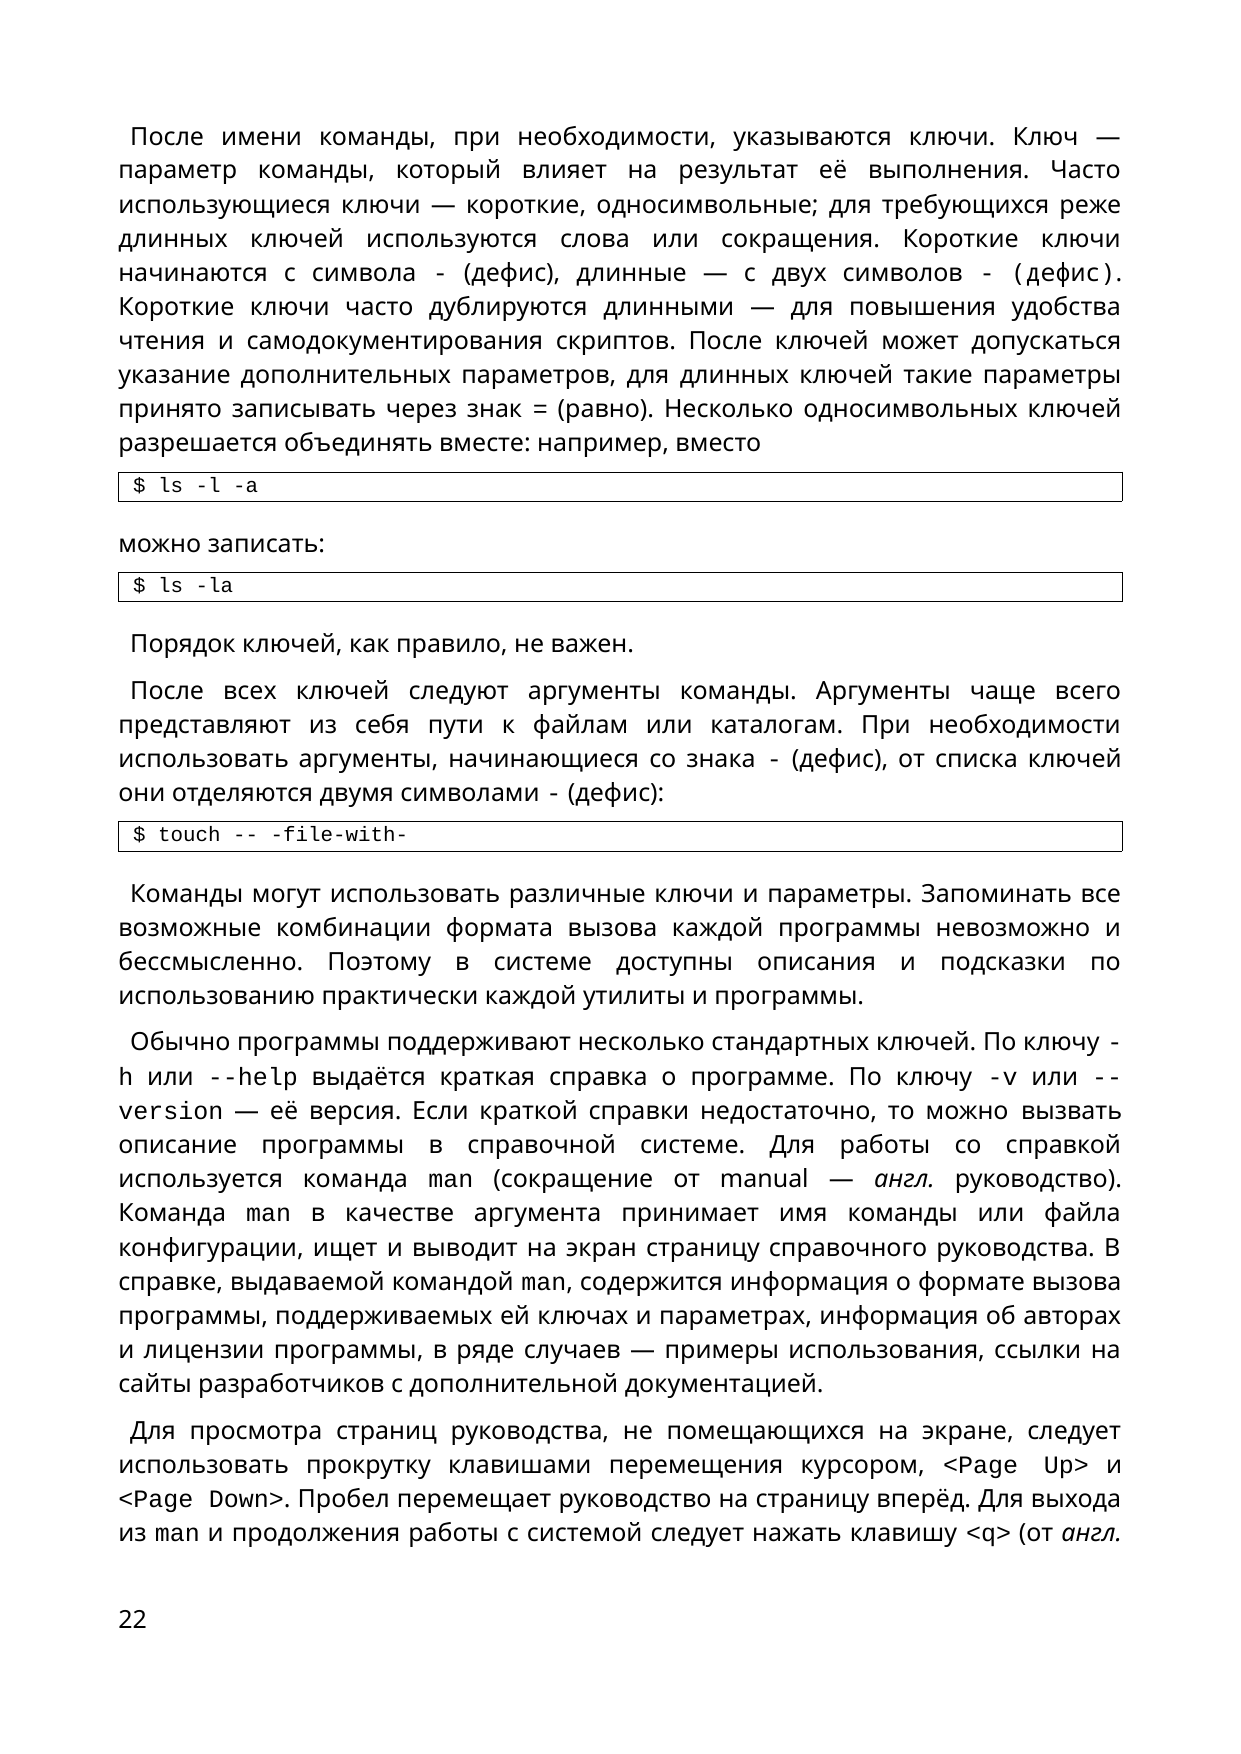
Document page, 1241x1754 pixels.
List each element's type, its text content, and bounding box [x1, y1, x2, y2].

text Обычно программы поддерживают несколько стандартных ключей. По ключу -h или --help выдаётся краткая справка о программе. По ключу -v или --version — её версия. Если краткой справки недостаточно, то можно вызвать описание программы в справочной системе. Для работы со справкой используется команда man (сокращение от manual — англ. руководство). Команда man в качестве аргумента принимает имя команды или файла конфигурации, ищет и выводит на экран страницу справочного руководства. В справке, выдаваемой командой man, содержится информация о формате вызова программы, поддерживаемых ей ключах и параметрах, информация об авторах и лицензии программы, в ряде случаев — примеры использования, ссылки на сайты разработчиков с дополнительной документацией. [118, 1024, 1122, 1400]
text $ ls -l -a [119, 473, 1122, 501]
text После имени команды, при необходимости, указываются ключи. Ключ — параметр команды, который влияет на результат её выполнения. Часто использующиеся ключи — короткие, односимвольные; для требующихся реже длинных ключей используются слова или сокращения. Короткие ключи начинаются с символа - (дефис), длинные — с двух символов - (дефис). Короткие ключи часто дублируются длинными — для повышения удобства чтения и самодокументирования скриптов. После ключей может допускаться указание дополнительных параметров, для длинных ключей такие параметры принято записывать через знак = (равно). Несколько односимвольных ключей разрешается объединять вместе: например, вместо [118, 118, 1122, 459]
text Команды могут использовать различные ключи и параметры. Запоминать все возможные комбинации формата вызова каждой программы невозможно и бессмысленно. Поэтому в системе доступны описания и подсказки по использованию практически каждой утилиты и программы. [118, 875, 1122, 1012]
text Для просмотра страниц руководства, не помещающихся на экране, следует использовать прокрутку клавишами перемещения курсором, <Page Up> и <Page Down>. Пробел перемещает руководство на страницу вперёд. Для выхода из man и продолжения работы с системой следует нажать клавишу <q> (от англ. [118, 1412, 1122, 1549]
text После всех ключей следуют аргументы команды. Аргументы чаще всего представляют из себя пути к файлам или каталогам. При необходимости использовать аргументы, начинающиеся со знака - (дефис), от списка ключей они отделяются двумя символами - (дефис): [118, 672, 1122, 809]
text Порядок ключей, как правило, не важен. [118, 626, 1122, 660]
text $ touch -- -file-with- [119, 822, 1122, 851]
text можно записать: [118, 526, 1122, 559]
text $ ls -la [119, 573, 1122, 601]
